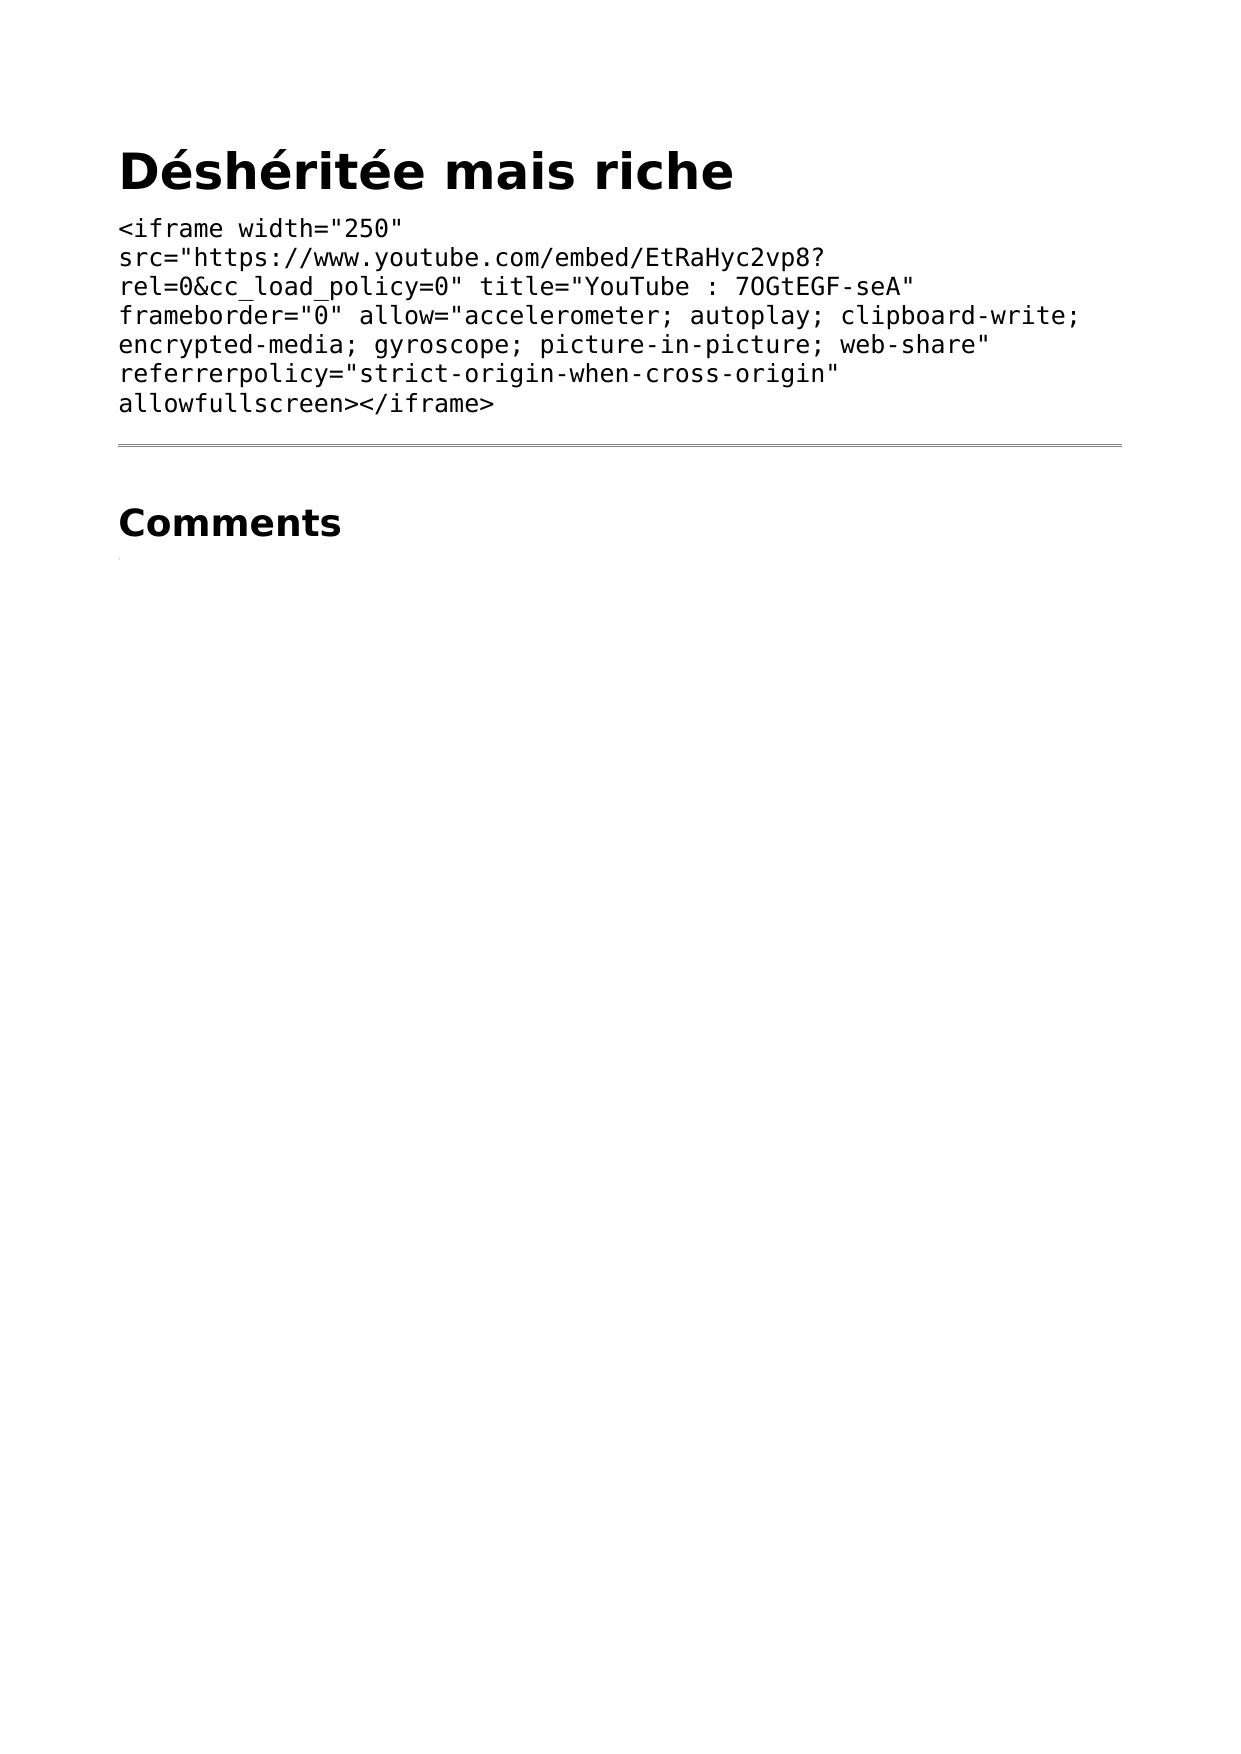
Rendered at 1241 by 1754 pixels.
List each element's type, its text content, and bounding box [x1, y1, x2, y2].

text <iframe width="250" src="https://www.youtube.com/embed/EtRaHyc2vp8?rel=0&cc_load_policy=0" title="YouTube : 7OGtEGF-seA" frameborder="0" allow="accelerometer; autoplay; clipboard-write; encrypted-media; gyroscope; picture-in-picture; web-share" referrerpolicy="strict-origin-when-cross-origin" allowfullscreen></iframe> [118, 214, 1122, 418]
subtitle Déshéritée mais riche [118, 143, 1122, 201]
subtitle Comments [118, 501, 1122, 545]
